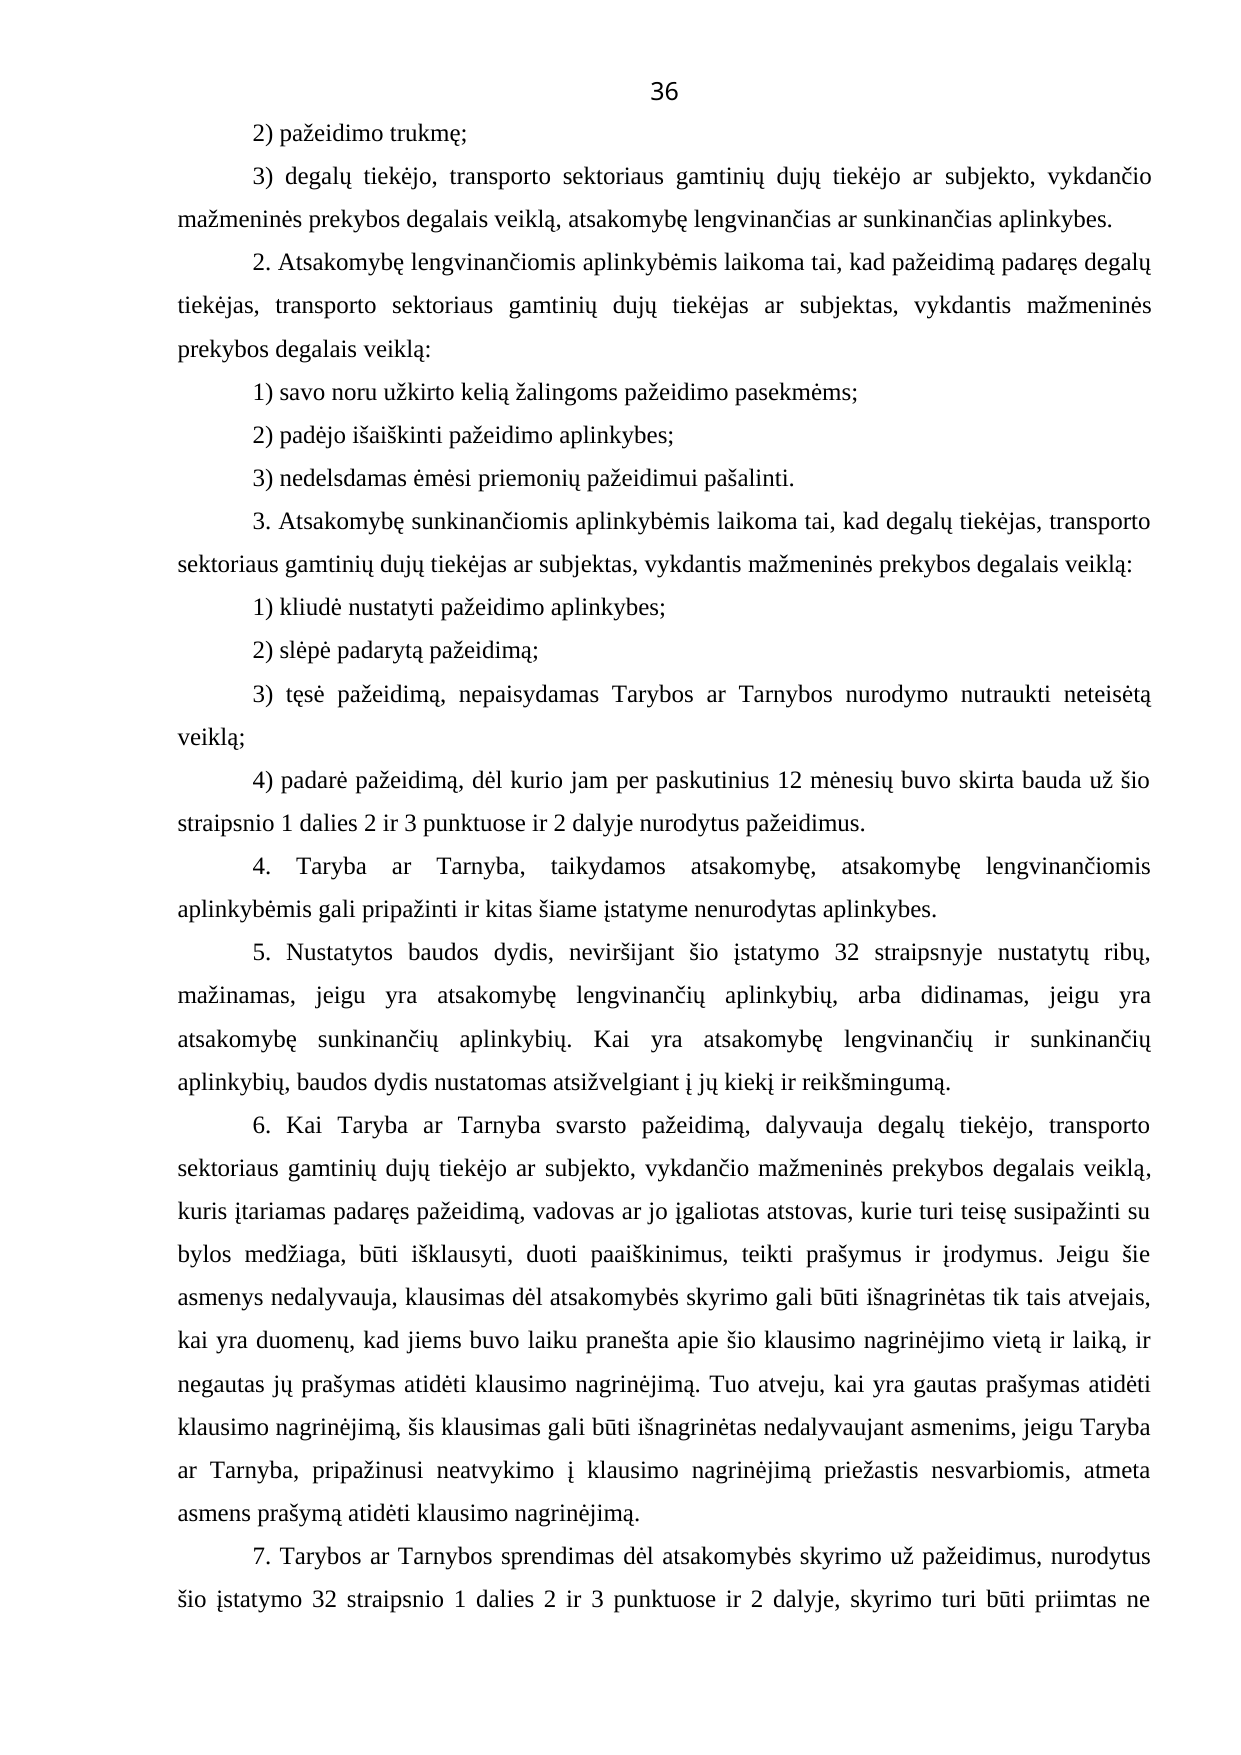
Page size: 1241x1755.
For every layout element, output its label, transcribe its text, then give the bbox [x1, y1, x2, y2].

text 2) pažeidimo trukmę; [177, 118, 1152, 147]
text 3) nedelsdamas ėmėsi priemonių pažeidimui pašalinti. [177, 463, 1152, 492]
text 3. Atsakomybę sunkinančiomis aplinkybėmis laikoma tai, kad degalų tiekėjas, transporto sektoriaus gamtinių dujų tiekėjas ar subjektas, vykdantis mažmeninės prekybos degalais veiklą: [177, 506, 1152, 578]
text 6. Kai Taryba ar Tarnyba svarsto pažeidimą, dalyvauja degalų tiekėjo, transporto sektoriaus gamtinių dujų tiekėjo ar subjekto, vykdančio mažmeninės prekybos degalais veiklą, kuris įtariamas padaręs pažeidimą, vadovas ar jo įgaliotas atstovas, kurie turi teisę susipažinti su bylos medžiaga, būti išklausyti, duoti paaiškinimus, teikti prašymus ir įrodymus. Jeigu šie asmenys nedalyvauja, klausimas dėl atsakomybės skyrimo gali būti išnagrinėtas tik tais atvejais, kai yra duomenų, kad jiems buvo laiku pranešta apie šio klausimo nagrinėjimo vietą ir laiką, ir negautas jų prašymas atidėti klausimo nagrinėjimą. Tuo atveju, kai yra gautas prašymas atidėti klausimo nagrinėjimą, šis klausimas gali būti išnagrinėtas nedalyvaujant asmenims, jeigu Taryba ar Tarnyba, pripažinusi neatvykimo į klausimo nagrinėjimą priežastis nesvarbiomis, atmeta asmens prašymą atidėti klausimo nagrinėjimą. [177, 1110, 1152, 1527]
text 2) padėjo išaiškinti pažeidimo aplinkybes; [177, 420, 1152, 449]
text 2. Atsakomybę lengvinančiomis aplinkybėmis laikoma tai, kad pažeidimą padaręs degalų tiekėjas, transporto sektoriaus gamtinių dujų tiekėjas ar subjektas, vykdantis mažmeninės prekybos degalais veiklą: [177, 247, 1152, 362]
text 4) padarė pažeidimą, dėl kurio jam per paskutinius 12 mėnesių buvo skirta bauda už šio straipsnio 1 dalies 2 ir 3 punktuose ir 2 dalyje nurodytus pažeidimus. [177, 765, 1152, 837]
text 1) kliudė nustatyti pažeidimo aplinkybes; [177, 592, 1152, 621]
text 3) degalų tiekėjo, transporto sektoriaus gamtinių dujų tiekėjo ar subjekto, vykdančio mažmeninės prekybos degalais veiklą, atsakomybę lengvinančias ar sunkinančias aplinkybes. [177, 161, 1152, 233]
text 7. Tarybos ar Tarnybos sprendimas dėl atsakomybės skyrimo už pažeidimus, nurodytus šio įstatymo 32 straipsnio 1 dalies 2 ir 3 punktuose ir 2 dalyje, skyrimo turi būti priimtas ne [177, 1541, 1152, 1613]
text 3) tęsė pažeidimą, nepaisydamas Tarybos ar Tarnybos nurodymo nutraukti neteisėtą veiklą; [177, 679, 1152, 751]
text 5. Nustatytos baudos dydis, neviršijant šio įstatymo 32 straipsnyje nustatytų ribų, mažinamas, jeigu yra atsakomybę lengvinančių aplinkybių, arba didinamas, jeigu yra atsakomybę sunkinančių aplinkybių. Kai yra atsakomybę lengvinančių ir sunkinančių aplinkybių, baudos dydis nustatomas atsižvelgiant į jų kiekį ir reikšmingumą. [177, 937, 1152, 1096]
text 1) savo noru užkirto kelią žalingoms pažeidimo pasekmėms; [177, 377, 1152, 406]
text 4. Taryba ar Tarnyba, taikydamos atsakomybę, atsakomybę lengvinančiomis aplinkybėmis gali pripažinti ir kitas šiame įstatyme nenurodytas aplinkybes. [177, 851, 1152, 923]
text 2) slėpė padarytą pažeidimą; [177, 636, 1152, 664]
